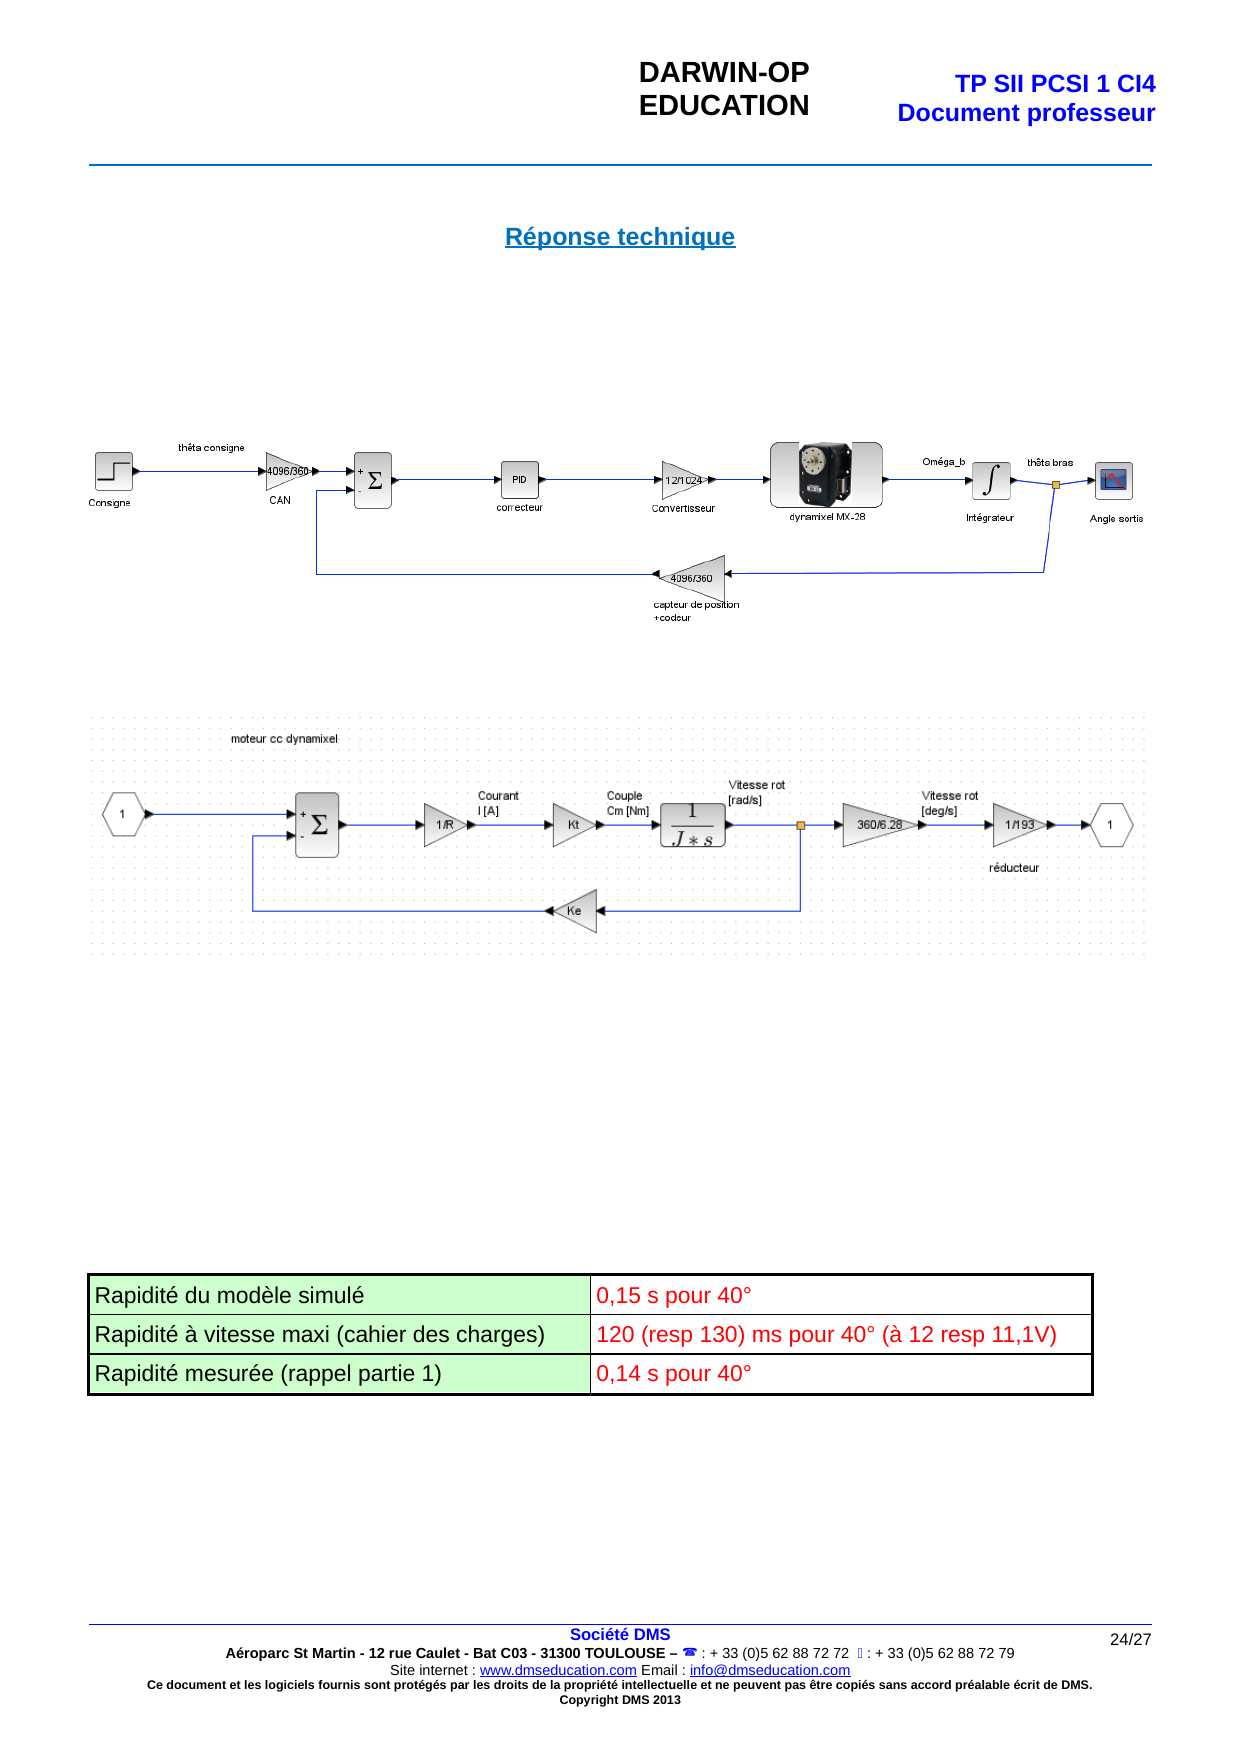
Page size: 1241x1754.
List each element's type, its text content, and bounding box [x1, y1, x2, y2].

picture [88, 717, 1152, 957]
table_cell Rapidité mesurée (rappel partie 1) [90, 1355, 590, 1392]
text Réponse technique [89, 222, 1152, 250]
picture [88, 422, 1152, 632]
table_cell Rapidité à vitesse maxi (cahier des charges) [90, 1315, 590, 1353]
table_header Rapidité du modèle simulé [90, 1276, 590, 1314]
table_header 0,15 s pour 40° [591, 1276, 1091, 1314]
table_cell 120 (resp 130) ms pour 40° (à 12 resp 11,1V) [591, 1315, 1091, 1353]
table_cell 0,14 s pour 40° [591, 1355, 1091, 1392]
